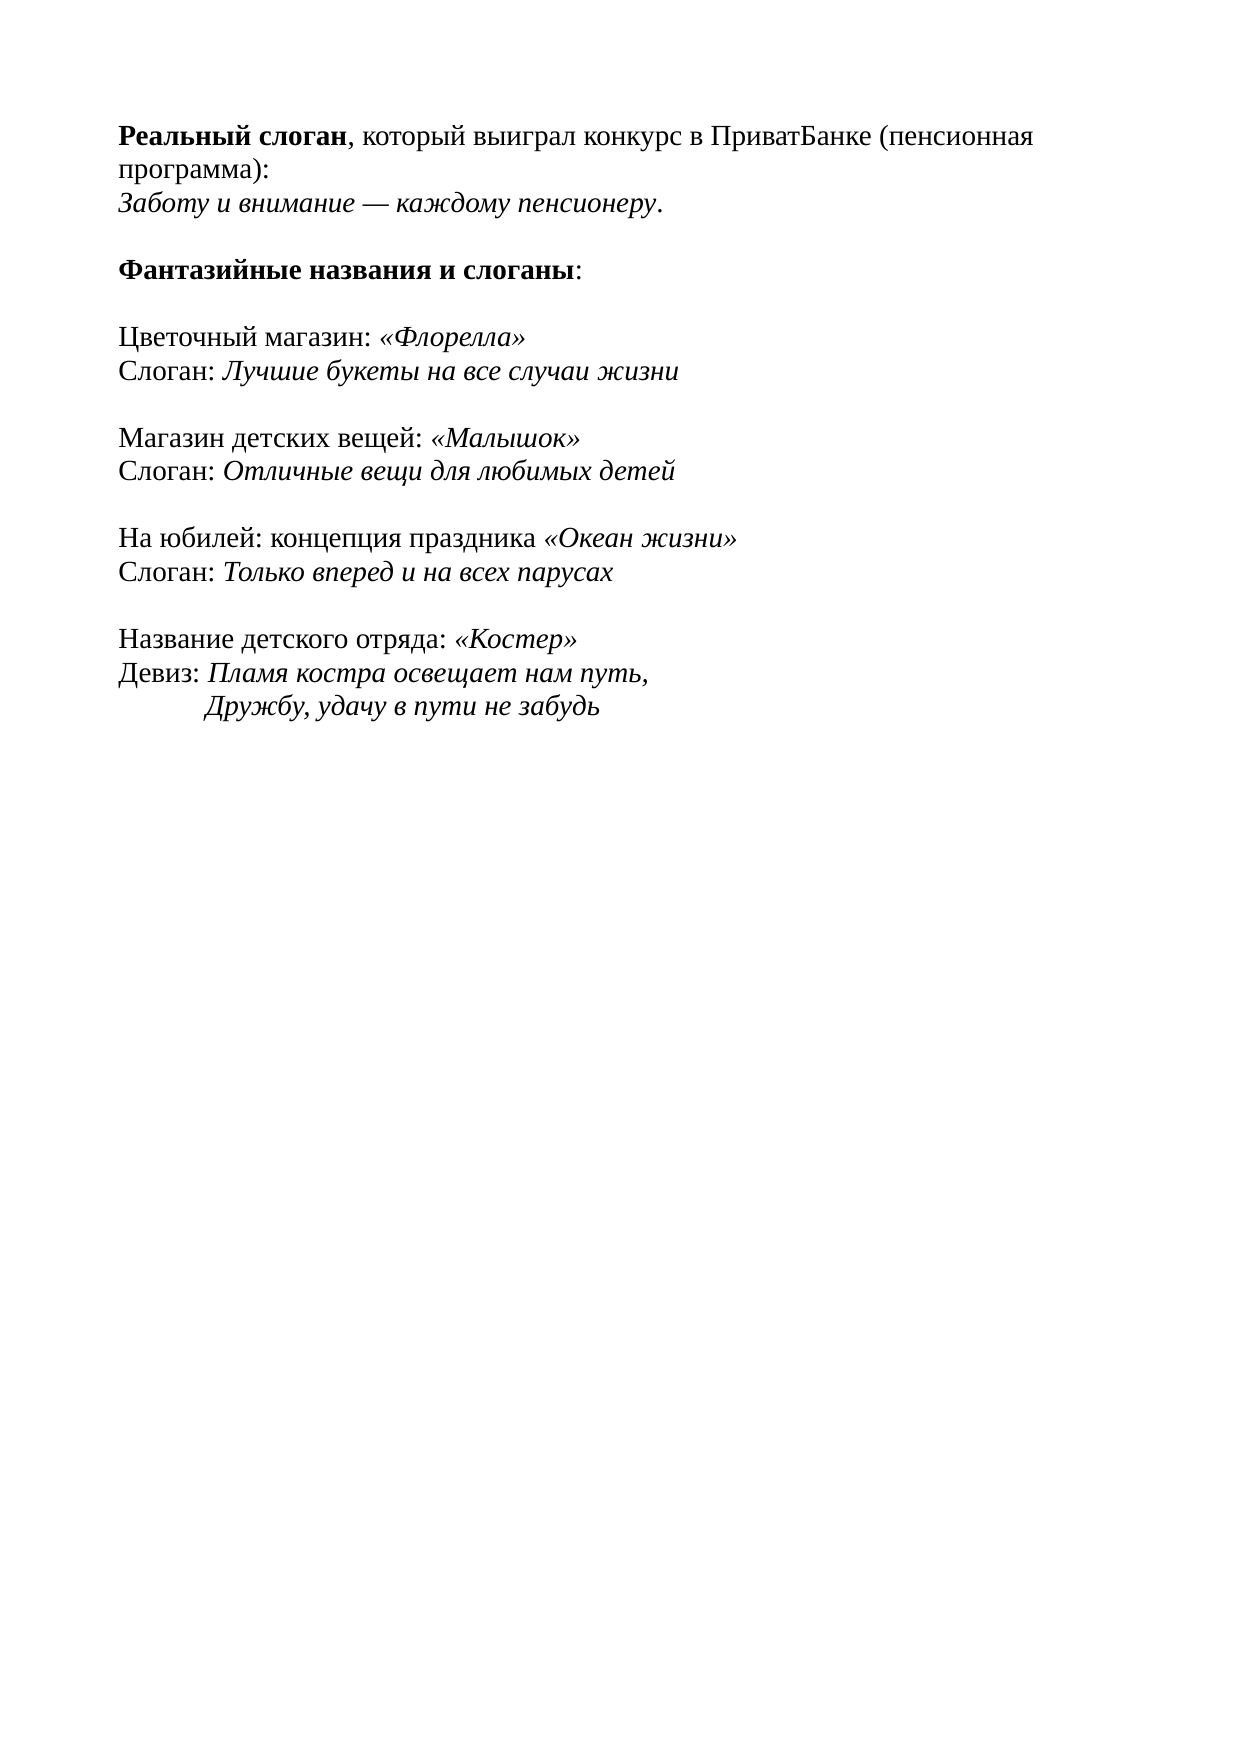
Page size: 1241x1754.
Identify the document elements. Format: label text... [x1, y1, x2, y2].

text Дружбу, удачу в пути не забудь [118, 688, 1122, 722]
text Цветочный магазин: «Флорелла» [118, 319, 1122, 353]
text Реальный слоган, который выиграл конкурс в ПриватБанке (пенсионная программа): [118, 118, 1122, 185]
text Заботу и внимание — каждому пенсионеру. [118, 185, 1122, 219]
text Слоган: Лучшие букеты на все случаи жизни [118, 353, 1122, 386]
text Магазин детских вещей: «Малышок» [118, 420, 1122, 453]
text Фантазийные названия и слоганы: [118, 252, 1122, 286]
text Слоган: Только вперед и на всех парусах [118, 554, 1122, 588]
text Название детского отряда: «Костер» [118, 621, 1122, 655]
text На юбилей: концепция праздника «Океан жизни» [118, 521, 1122, 554]
text Девиз: Пламя костра освещает нам путь, [118, 655, 1122, 688]
text Слоган: Отличные вещи для любимых детей [118, 453, 1122, 487]
